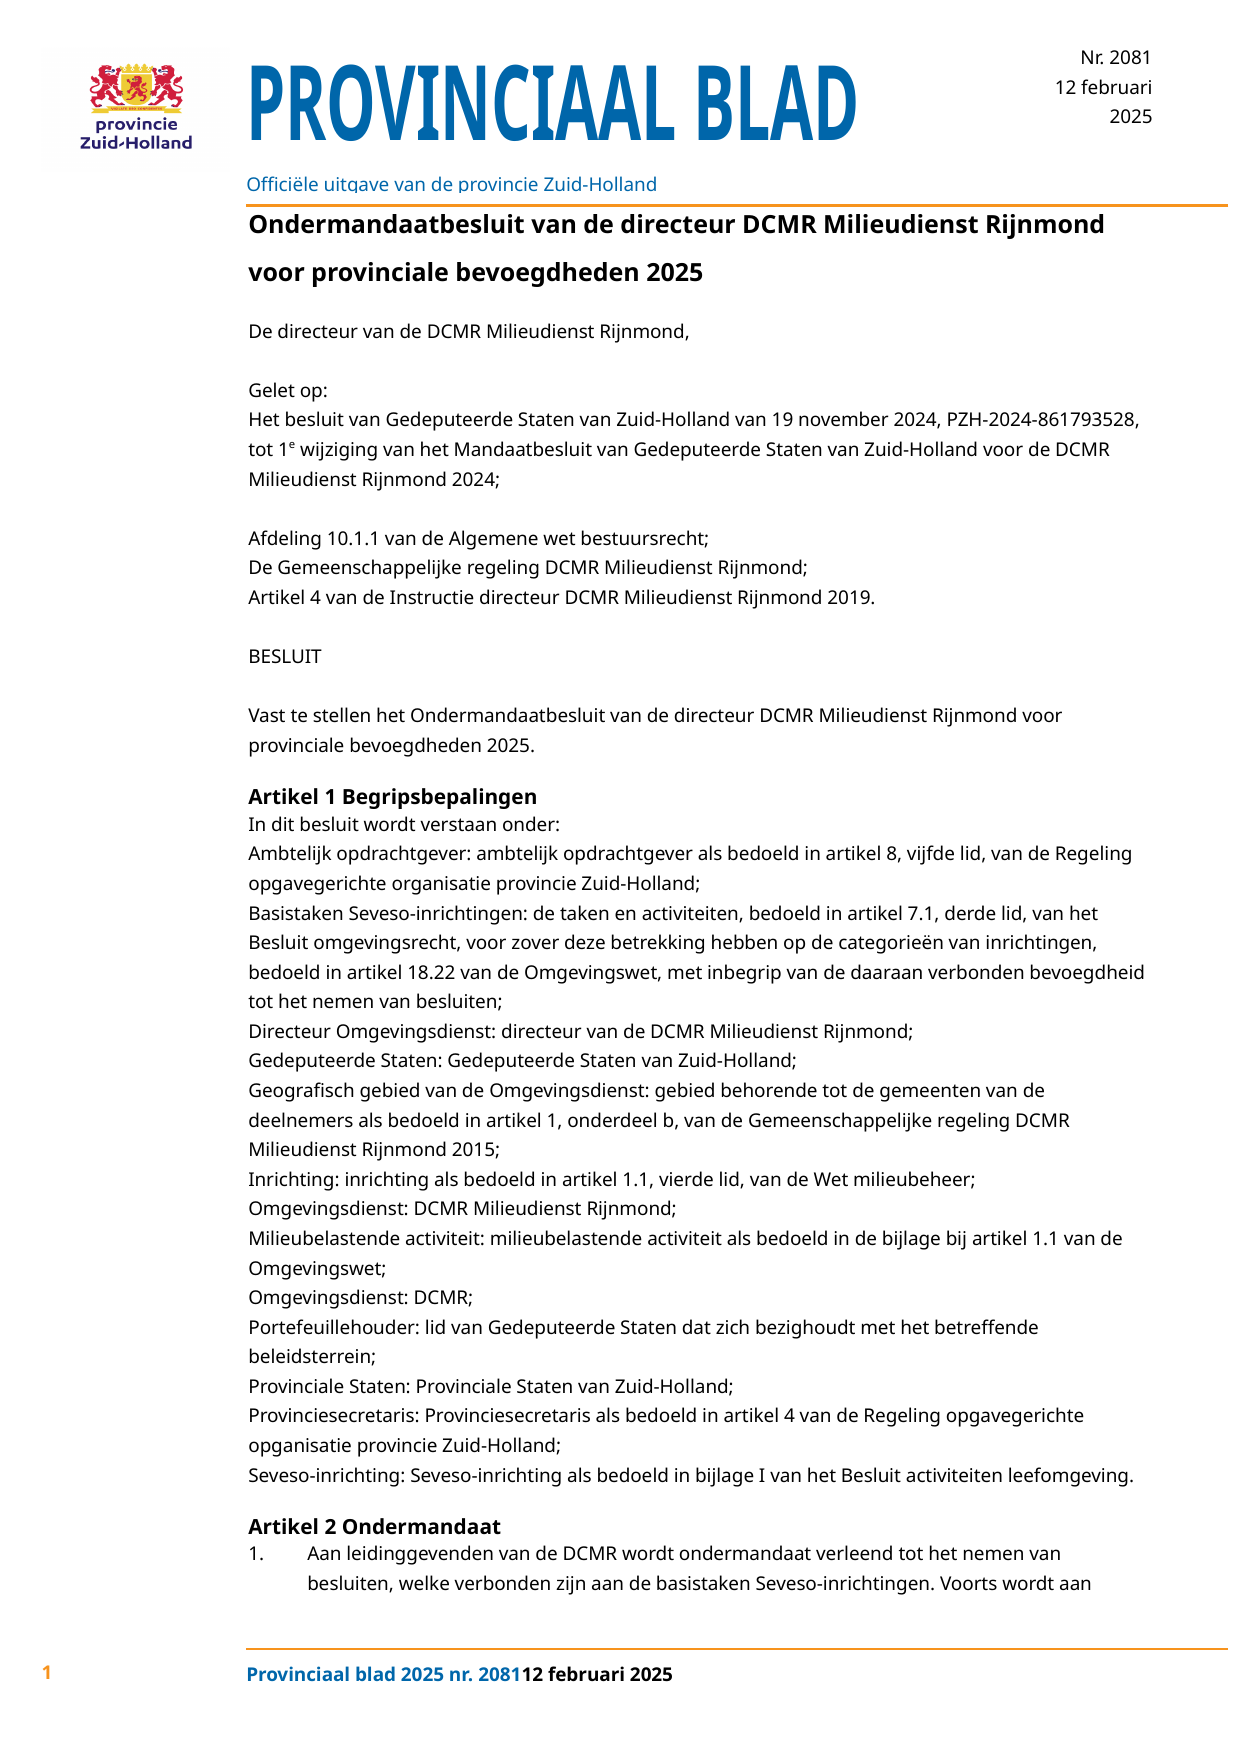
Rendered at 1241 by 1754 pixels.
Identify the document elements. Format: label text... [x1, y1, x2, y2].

text Directeur Omgevingsdienst: directeur van de DCMR Milieudienst Rijnmond; [248, 1018, 1152, 1044]
text De directeur van de DCMR Milieudienst Rijnmond, [248, 318, 1152, 344]
text Provinciesecretaris: Provinciesecretaris als bedoeld in artikel 4 van de Regeling opgavegerichte opganisatie provincie Zuid-Holland; [248, 1403, 1152, 1458]
text Omgevingsdienst: DCMR Milieudienst Rijnmond; [248, 1196, 1152, 1221]
text Vast te stellen het Ondermandaatbesluit van de directeur DCMR Milieudienst Rijnmond voor provinciale bevoegdheden 2025. [248, 702, 1152, 758]
text Afdeling 10.1.1 van de Algemene wet bestuursrecht; [248, 525, 1152, 551]
list Aan leidinggevenden van de DCMR wordt ondermandaat verleend tot het nemen van besluiten, welke verbonden zijn aan de basistaken Seveso-inrichtingen. Voorts wordt aan [248, 1541, 1152, 1596]
text Provinciale Staten: Provinciale Staten van Zuid-Holland; [248, 1373, 1152, 1399]
text Gelet op: [248, 377, 1152, 403]
text In dit besluit wordt verstaan onder: [248, 811, 1152, 837]
text Geografisch gebied van de Omgevingsdienst: gebied behorende tot de gemeenten van de deelnemers als bedoeld in artikel 1, onderdeel b, van de Gemeenschappelijke regeling DCMR Milieudienst Rijnmond 2015; [248, 1077, 1152, 1162]
text Gedeputeerde Staten: Gedeputeerde Staten van Zuid-Holland; [248, 1048, 1152, 1073]
text Milieubelastende activiteit: milieubelastende activiteit als bedoeld in de bijlage bij artikel 1.1 van de Omgevingswet; [248, 1225, 1152, 1280]
text De Gemeenschappelijke regeling DCMR Milieudienst Rijnmond; [248, 554, 1152, 580]
text Artikel 4 van de Instructie directeur DCMR Milieudienst Rijnmond 2019. [248, 584, 1152, 610]
text Portefeuillehouder: lid van Gedeputeerde Staten dat zich bezighoudt met het betreffende beleidsterrein; [248, 1314, 1152, 1369]
text Ondermandaatbesluit van de directeur DCMR Milieudienst Rijnmond voor provinciale bevoegdheden 2025 [248, 207, 1152, 288]
text Inrichting: inrichting als bedoeld in artikel 1.1, vierde lid, van de Wet milieubeheer; [248, 1166, 1152, 1192]
text Ambtelijk opdrachtgever: ambtelijk opdrachtgever als bedoeld in artikel 8, vijfde lid, van de Regeling opgavegerichte organisatie provincie Zuid-Holland; [248, 841, 1152, 896]
text Omgevingsdienst: DCMR; [248, 1284, 1152, 1310]
text BESLUIT [248, 643, 1152, 669]
text Seveso-inrichting: Seveso-inrichting als bedoeld in bijlage I van het Besluit activiteiten leefomgeving. [248, 1462, 1152, 1487]
text Het besluit van Gedeputeerde Staten van Zuid-Holland van 19 november 2024, PZH-2024-861793528, tot 1e wijziging van het Mandaatbesluit van Gedeputeerde Staten van Zuid-Holland voor de DCMR Milieudienst Rijnmond 2024; [248, 407, 1152, 492]
text Basistaken Seveso-inrichtingen: de taken en activiteiten, bedoeld in artikel 7.1, derde lid, van het Besluit omgevingsrecht, voor zover deze betrekking hebben op de categorieën van inrichtingen, bedoeld in artikel 18.22 van de Omgevingswet, met inbegrip van de daaraan verbonden bevoegdheid tot het nemen van besluiten; [248, 900, 1152, 1014]
text Artikel 2 Ondermandaat [248, 1512, 1152, 1541]
text Artikel 1 Begripsbepalingen [248, 782, 1152, 811]
picture [41, 47, 231, 172]
